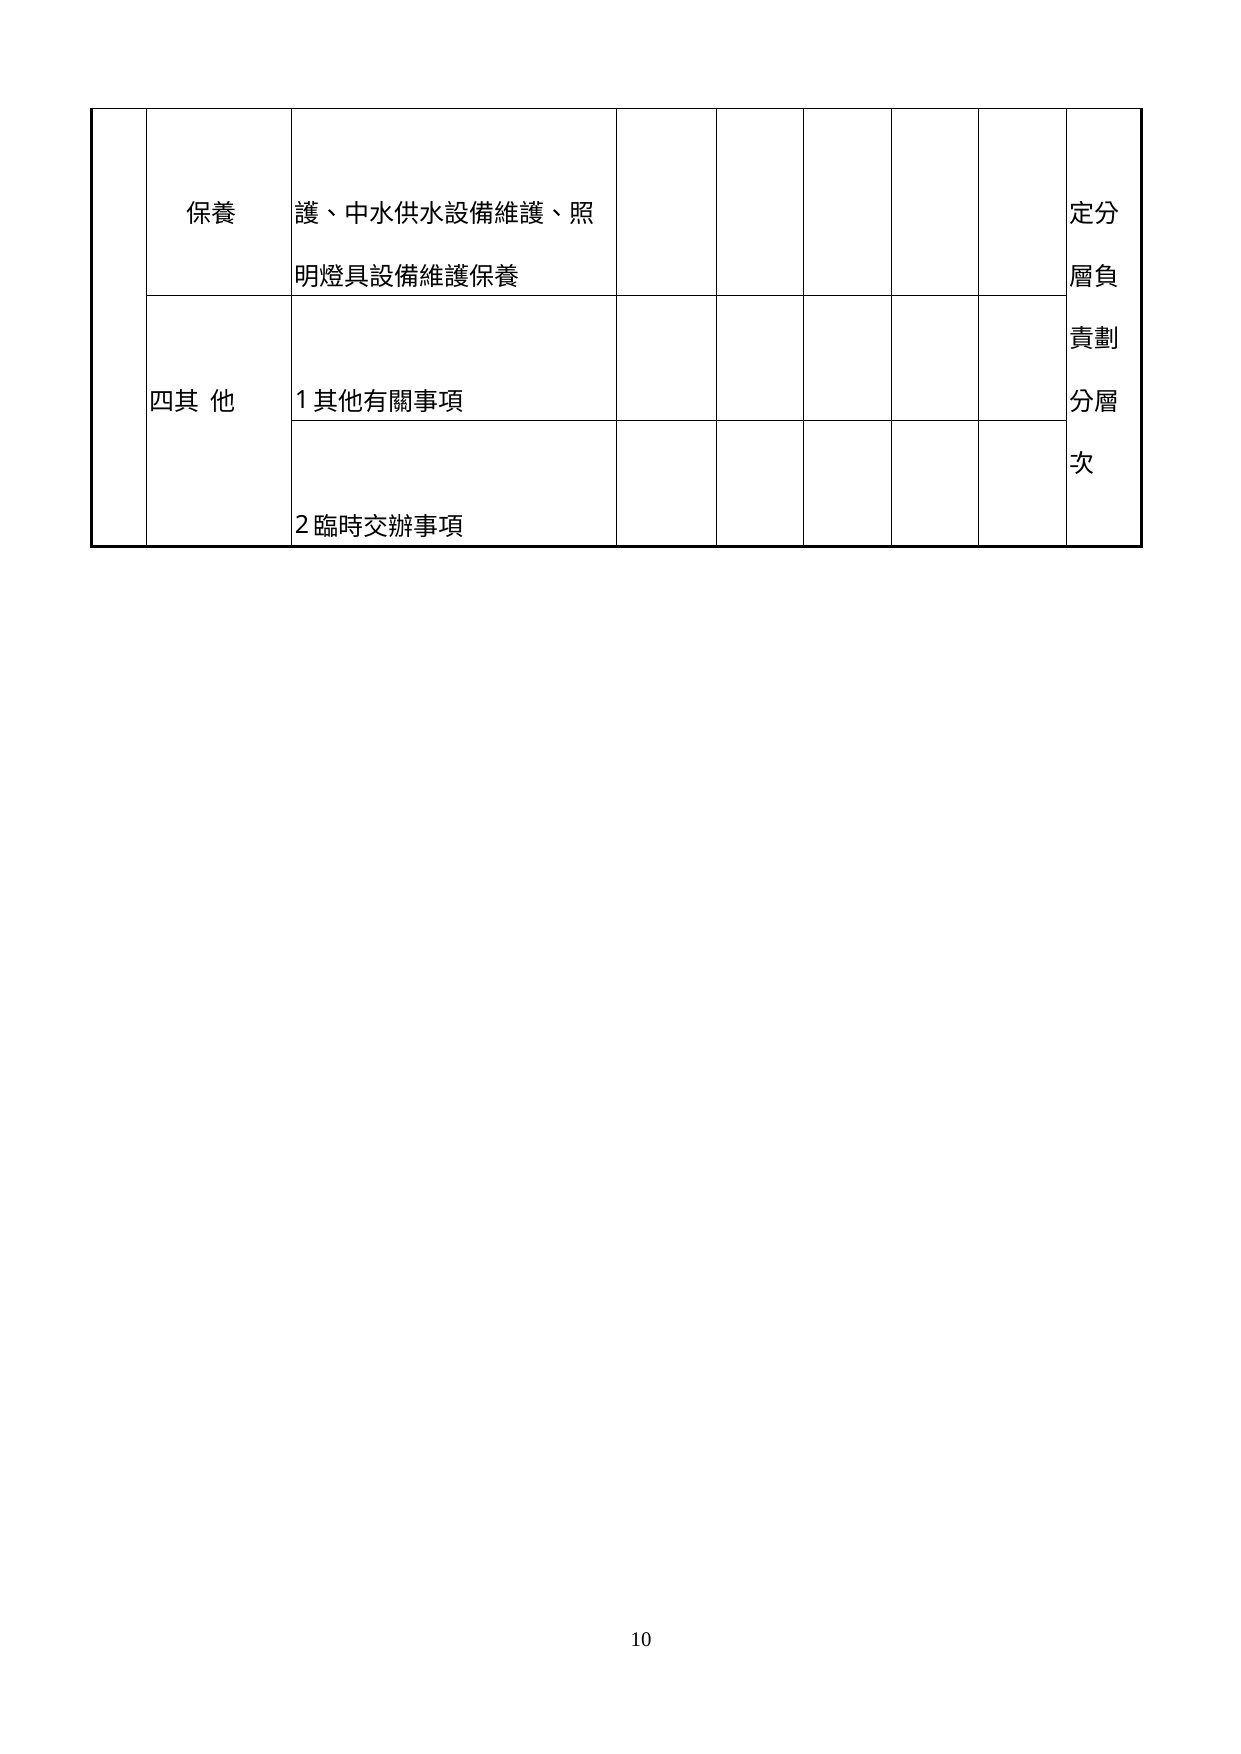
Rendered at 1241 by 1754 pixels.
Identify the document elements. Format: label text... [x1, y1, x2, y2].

table_cell [804, 296, 891, 420]
table_cell [804, 421, 891, 545]
table_cell 護、中水供水設備維護、照明燈具設備維護保養 [292, 109, 616, 295]
table_cell 2臨時交辦事項 [292, 421, 616, 545]
table_cell 1其他有關事項 [292, 296, 616, 420]
table_cell [717, 109, 803, 295]
table_cell [93, 109, 146, 545]
table_cell [717, 421, 803, 545]
table_cell [892, 296, 978, 420]
table_cell [717, 296, 803, 420]
table_cell [617, 109, 716, 295]
table_cell 保養 [147, 109, 291, 295]
table_cell 定分層負責劃分層次 [1067, 109, 1140, 545]
table_cell [617, 421, 716, 545]
table_cell [892, 109, 978, 295]
table_cell [979, 421, 1066, 545]
table_cell 四其 他 [147, 296, 291, 545]
table_cell [979, 296, 1066, 420]
table_cell [804, 109, 891, 295]
table_cell [617, 296, 716, 420]
table_cell [892, 421, 978, 545]
table_cell [979, 109, 1066, 295]
